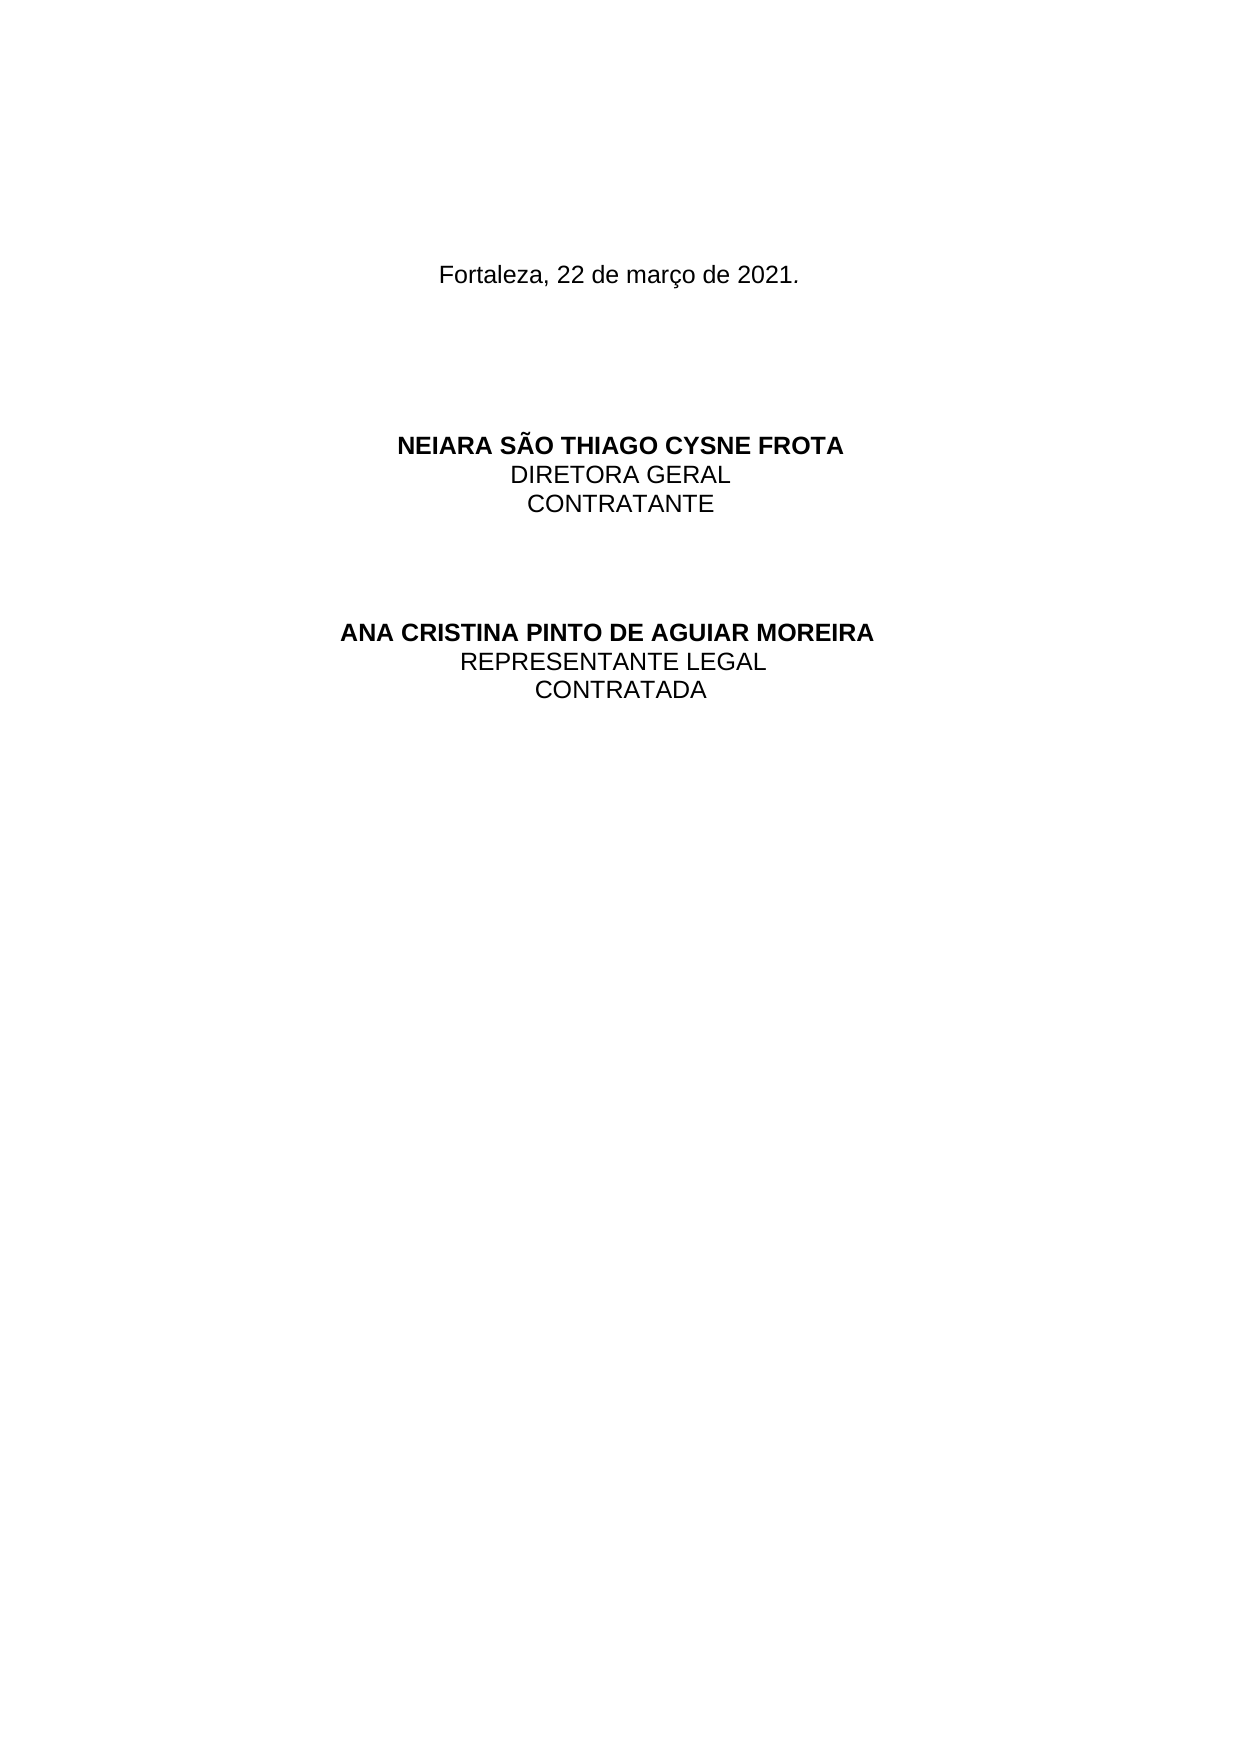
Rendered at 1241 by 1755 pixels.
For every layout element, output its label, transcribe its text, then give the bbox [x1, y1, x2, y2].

text REPRESENTANTE LEGAL [167, 647, 1241, 675]
subtitle NEIARA SÃO THIAGO CYSNE FROTA [167, 431, 1074, 460]
text Fortaleza, 22 de março de 2021. [167, 259, 1075, 288]
subtitle CONTRATANTE [167, 488, 1074, 517]
text ANA CRISTINA PINTO DE AGUIAR MOREIRA [167, 618, 1241, 647]
text CONTRATADA [167, 675, 1074, 704]
text DIRETORA GERAL [167, 460, 1074, 488]
